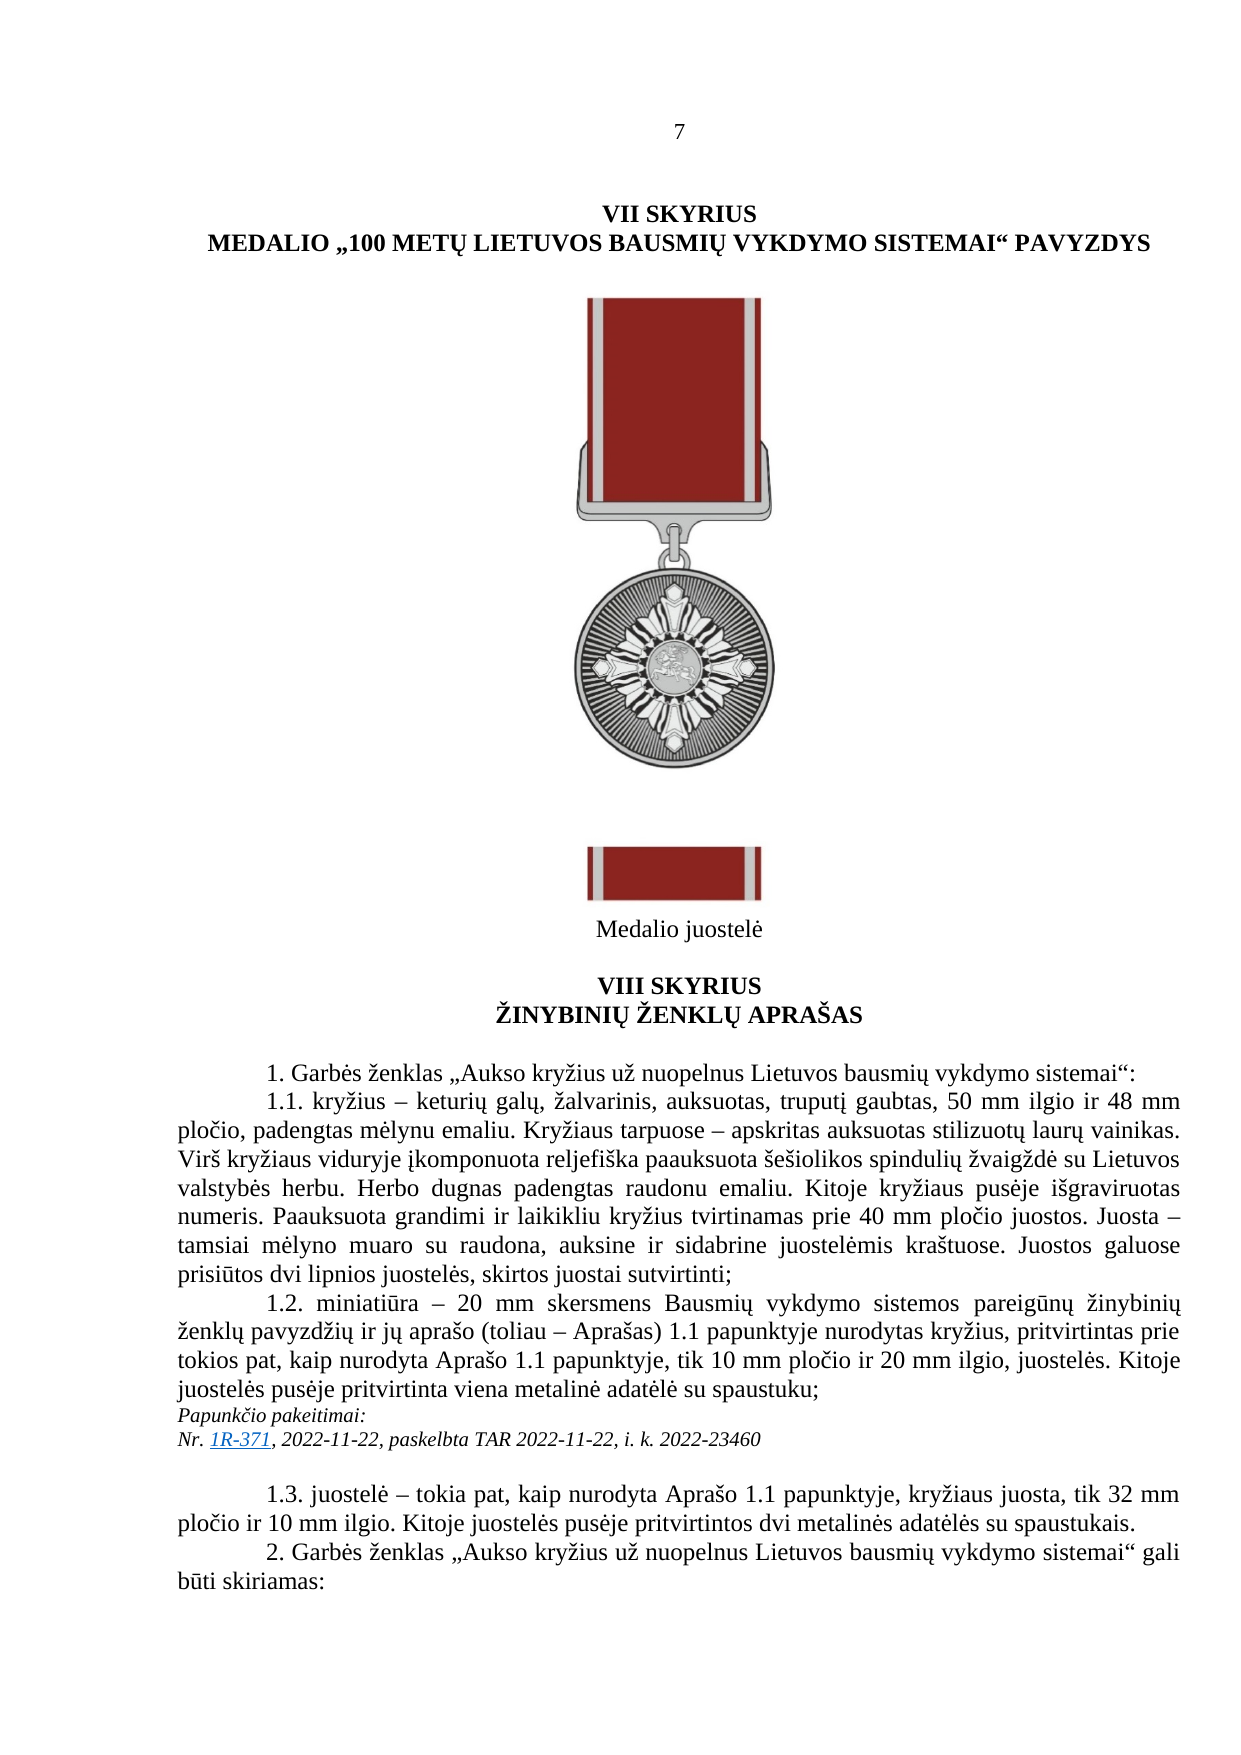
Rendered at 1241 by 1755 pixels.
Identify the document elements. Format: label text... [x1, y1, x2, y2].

text Nr. 1R-371, 2022-11-22, paskelbta TAR 2022-11-22, i. k. 2022-23460 [177, 1427, 1181, 1451]
text ŽINYBINIŲ ŽENKLŲ APRAŠAS [177, 1000, 1181, 1029]
text 1.3. juostelė – tokia pat, kaip nurodyta Aprašo 1.1 papunktyje, kryžiaus juosta, tik 32 mm pločio ir 10 mm ilgio. Kitoje juostelės pusėje pritvirtintos dvi metalinės adatėlės su spaustukais. [177, 1479, 1181, 1537]
text VIII SKYRIUS [177, 971, 1181, 1000]
text Papunkčio pakeitimai: [177, 1403, 1181, 1427]
text 1.2. miniatiūra – 20 mm skersmens Bausmių vykdymo sistemos pareigūnų žinybinių ženklų pavyzdžių ir jų aprašo (toliau – Aprašas) 1.1 papunktyje nurodytas kryžius, pritvirtintas prie tokios pat, kaip nurodyta Aprašo 1.1 papunktyje, tik 10 mm pločio ir 20 mm ilgio, juostelės. Kitoje juostelės pusėje pritvirtinta viena metalinė adatėlė su spaustuku; [177, 1288, 1181, 1403]
text Medalio juostelė [177, 914, 1181, 943]
text MEDALIO „100 METŲ LIETUVOS BAUSMIŲ VYKDYMO SISTEMAI“ PAVYZDYS [177, 228, 1181, 257]
text 2. Garbės ženklas „Aukso kryžius už nuopelnus Lietuvos bausmių vykdymo sistemai“ gali būti skiriamas: [177, 1537, 1181, 1594]
text 1. Garbės ženklas „Aukso kryžius už nuopelnus Lietuvos bausmių vykdymo sistemai“: [177, 1058, 1181, 1086]
text VII SKYRIUS [177, 199, 1181, 228]
text 1.1. kryžius – keturių galų, žalvarinis, auksuotas, truputį gaubtas, 50 mm ilgio ir 48 mm pločio, padengtas mėlynu emaliu. Kryžiaus tarpuose – apskritas auksuotas stilizuotų laurų vainikas. Virš kryžiaus viduryje įkomponuota reljefiška paauksuota šešiolikos spindulių žvaigždė su Lietuvos valstybės herbu. Herbo dugnas padengtas raudonu emaliu. Kitoje kryžiaus pusėje išgraviruotas numeris. Paauksuota grandimi ir laikikliu kryžius tvirtinamas prie 40 mm pločio juostos. Juosta – tamsiai mėlyno muaro su raudona, auksine ir sidabrine juostelėmis kraštuose. Juostos galuose prisiūtos dvi lipnios juostelės, skirtos juostai sutvirtinti; [177, 1086, 1181, 1288]
